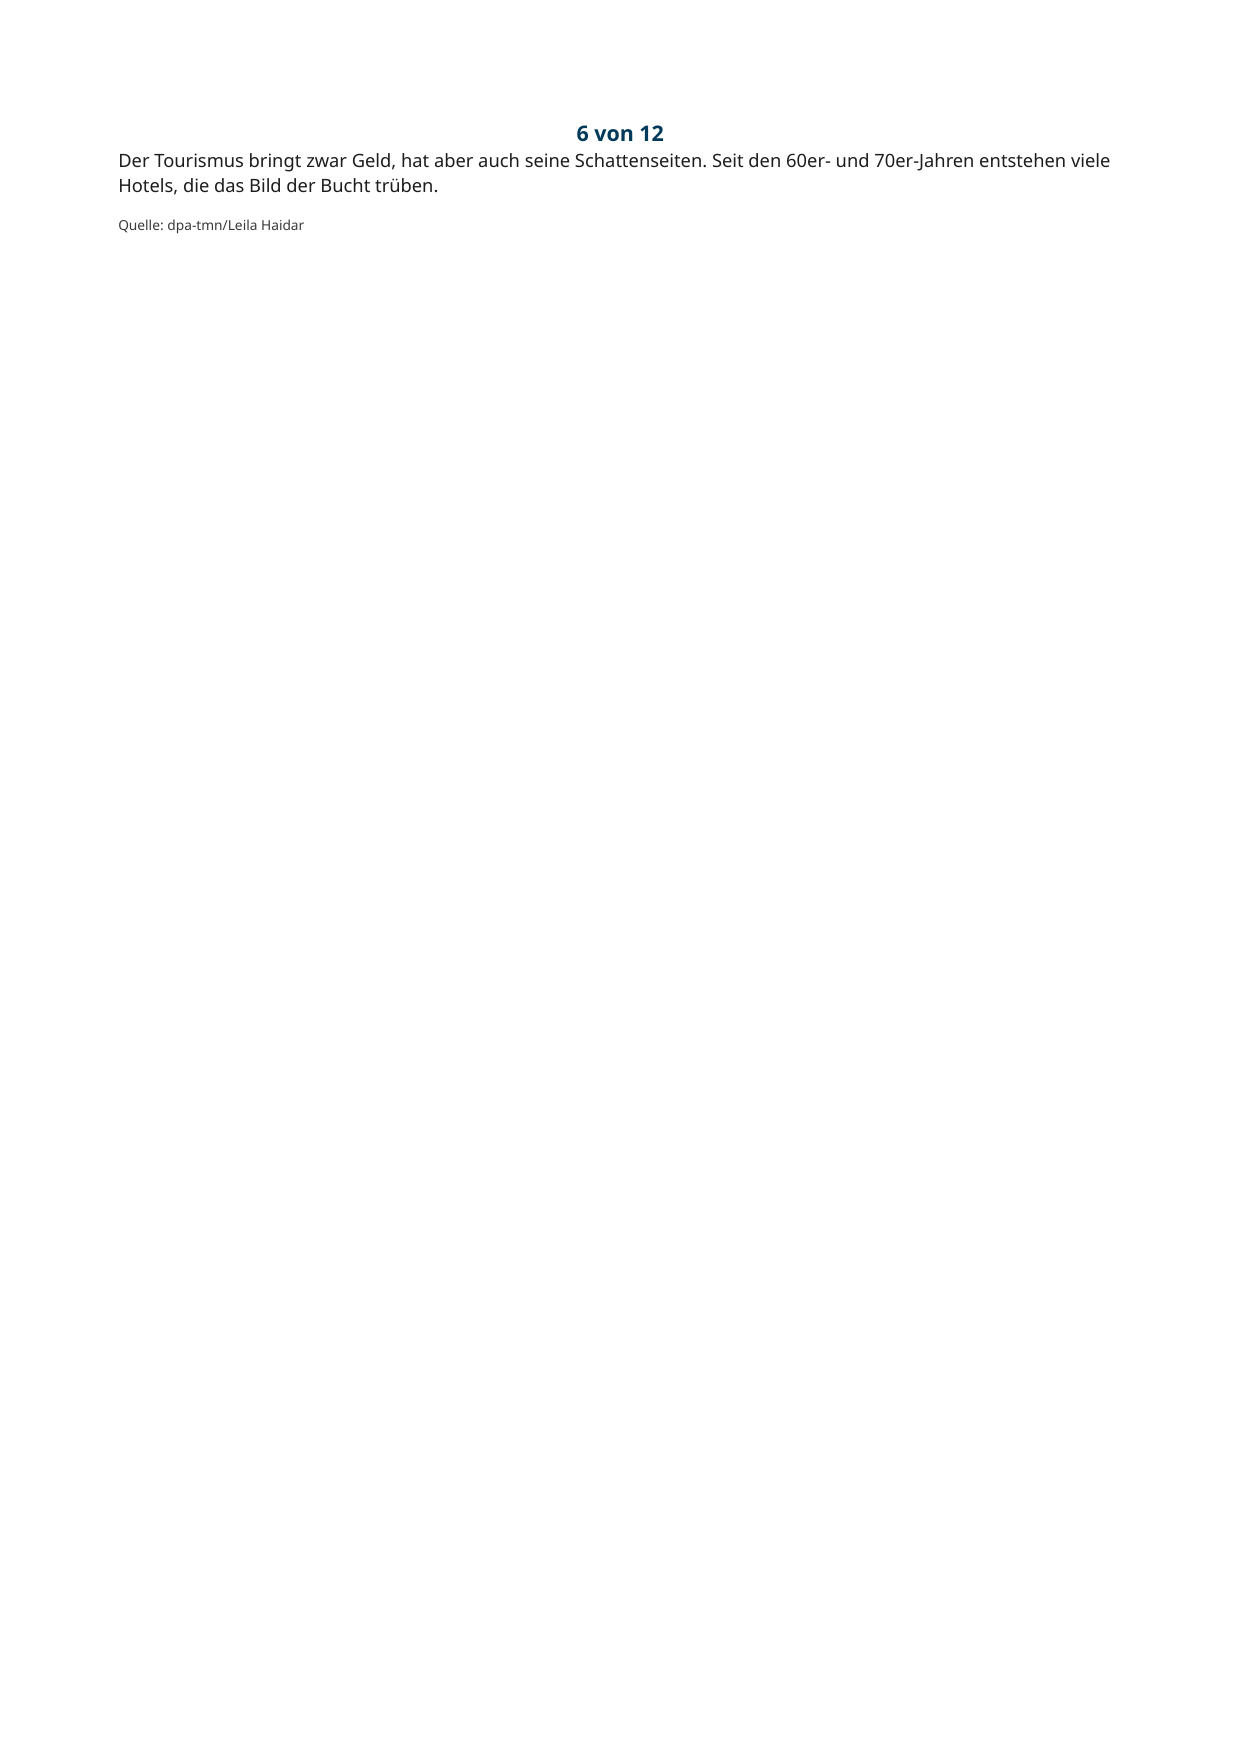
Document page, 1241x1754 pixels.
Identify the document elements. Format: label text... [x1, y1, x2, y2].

text 6 von 12 [118, 118, 1122, 147]
text Quelle: dpa-tmn/Leila Haidar [118, 216, 1122, 234]
text Der Tourismus bringt zwar Geld, hat aber auch seine Schattenseiten. Seit den 60er- und 70er-Jahren entstehen viele Hotels, die das Bild der Bucht trüben. [118, 147, 1122, 197]
